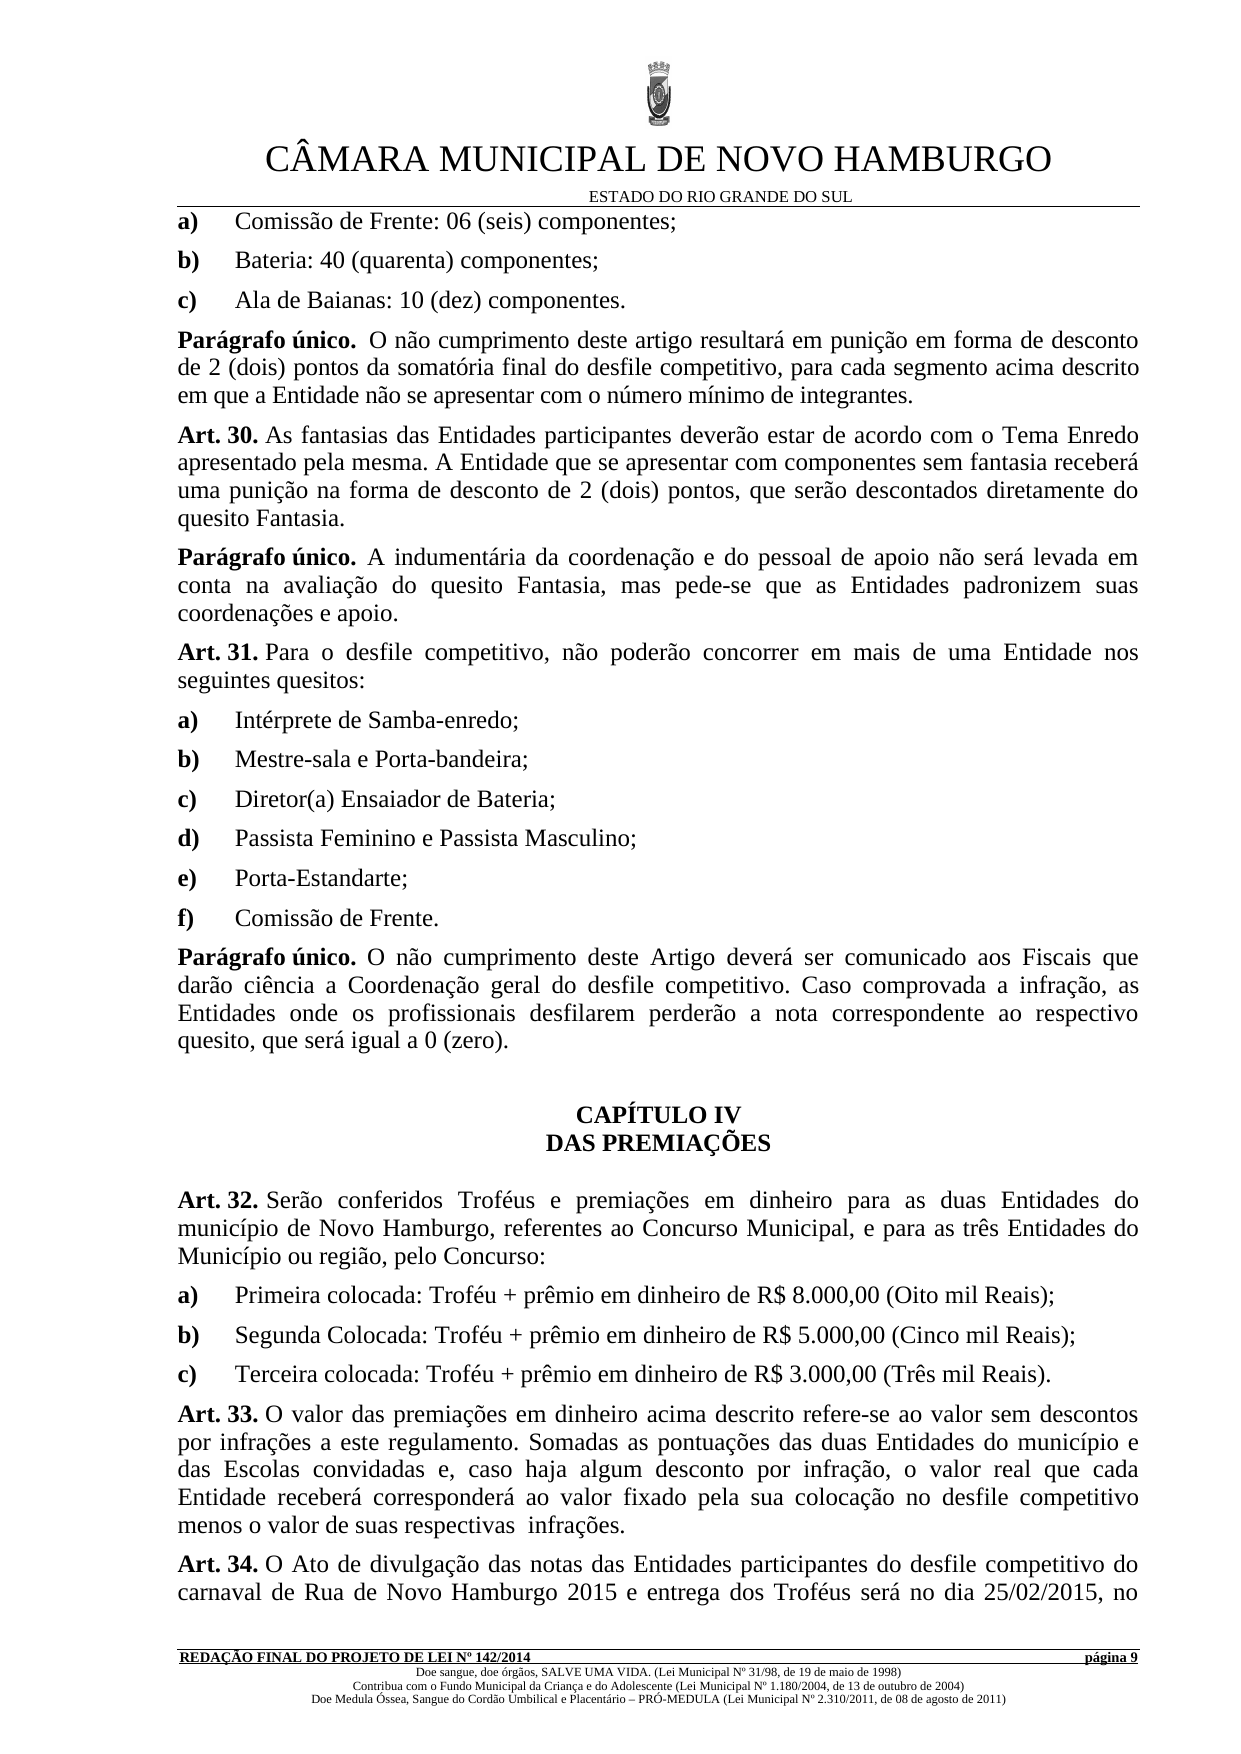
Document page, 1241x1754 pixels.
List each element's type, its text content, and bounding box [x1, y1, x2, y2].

text Art. 33. O valor das premiações em dinheiro acima descrito refere-se ao valor sem descontos por infrações a este regulamento. Somadas as pontuações das duas Entidades do município e das Escolas convidadas e, caso haja algum desconto por infração, o valor real que cada Entidade receberá corresponderá ao valor fixado pela sua colocação no desfile competitivo menos o valor de suas respectivas infrações. [177, 1400, 1140, 1539]
text f) Comissão de Frente. [177, 904, 1140, 931]
text Art. 32. Serão conferidos Troféus e premiações em dinheiro para as duas Entidades do município de Novo Hamburgo, referentes ao Concurso Municipal, e para as três Entidades do Município ou região, pelo Concurso: [177, 1186, 1140, 1269]
text a) Comissão de Frente: 06 (seis) componentes; [177, 207, 1140, 235]
text Parágrafo único. O não cumprimento deste artigo resultará em punição em forma de desconto de 2 (dois) pontos da somatória final do desfile competitivo, para cada segmento acima descrito em que a Entidade não se apresentar com o número mínimo de integrantes. [177, 326, 1140, 409]
text a) Intérprete de Samba-enredo; [177, 706, 1140, 733]
text Parágrafo único. A indumentária da coordenação e do pessoal de apoio não será levada em conta na avaliação do quesito Fantasia, mas pede-se que as Entidades padronizem suas coordenações e apoio. [177, 543, 1140, 627]
text b) Bateria: 40 (quarenta) componentes; [177, 247, 1140, 274]
text Parágrafo único. O não cumprimento deste Artigo deverá ser comunicado aos Fiscais que darão ciência a Coordenação geral do desfile competitivo. Caso comprovada a infração, as Entidades onde os profissionais desfilarem perderão a nota correspondente ao respectivo quesito, que será igual a 0 (zero). [177, 943, 1140, 1054]
text CAPÍTULO IV [177, 1101, 1140, 1129]
text c) Diretor(a) Ensaiador de Bateria; [177, 785, 1140, 813]
text b) Mestre-sala e Porta-bandeira; [177, 745, 1140, 773]
text a) Primeira colocada: Troféu + prêmio em dinheiro de R$ 8.000,00 (Oito mil Reais); [177, 1281, 1140, 1309]
text c) Terceira colocada: Troféu + prêmio em dinheiro de R$ 3.000,00 (Três mil Reais). [177, 1361, 1140, 1388]
text b) Segunda Colocada: Troféu + prêmio em dinheiro de R$ 5.000,00 (Cinco mil Reais); [177, 1321, 1140, 1349]
text Art. 30. As fantasias das Entidades participantes deverão estar de acordo com o Tema Enredo apresentado pela mesma. A Entidade que se apresentar com componentes sem fantasia receberá uma punição na forma de desconto de 2 (dois) pontos, que serão descontados diretamente do quesito Fantasia. [177, 421, 1140, 532]
text Art. 34. O Ato de divulgação das notas das Entidades participantes do desfile competitivo do carnaval de Rua de Novo Hamburgo 2015 e entrega dos Troféus será no dia 25/02/2015, no [177, 1551, 1140, 1606]
text c) Ala de Baianas: 10 (dez) componentes. [177, 286, 1140, 314]
text d) Passista Feminino e Passista Masculino; [177, 824, 1140, 852]
text e) Porta-Estandarte; [177, 864, 1140, 892]
text Art. 31. Para o desfile competitivo, não poderão concorrer em mais de uma Entidade nos seguintes quesitos: [177, 638, 1140, 694]
text DAS PREMIAÇÕES [177, 1129, 1140, 1157]
